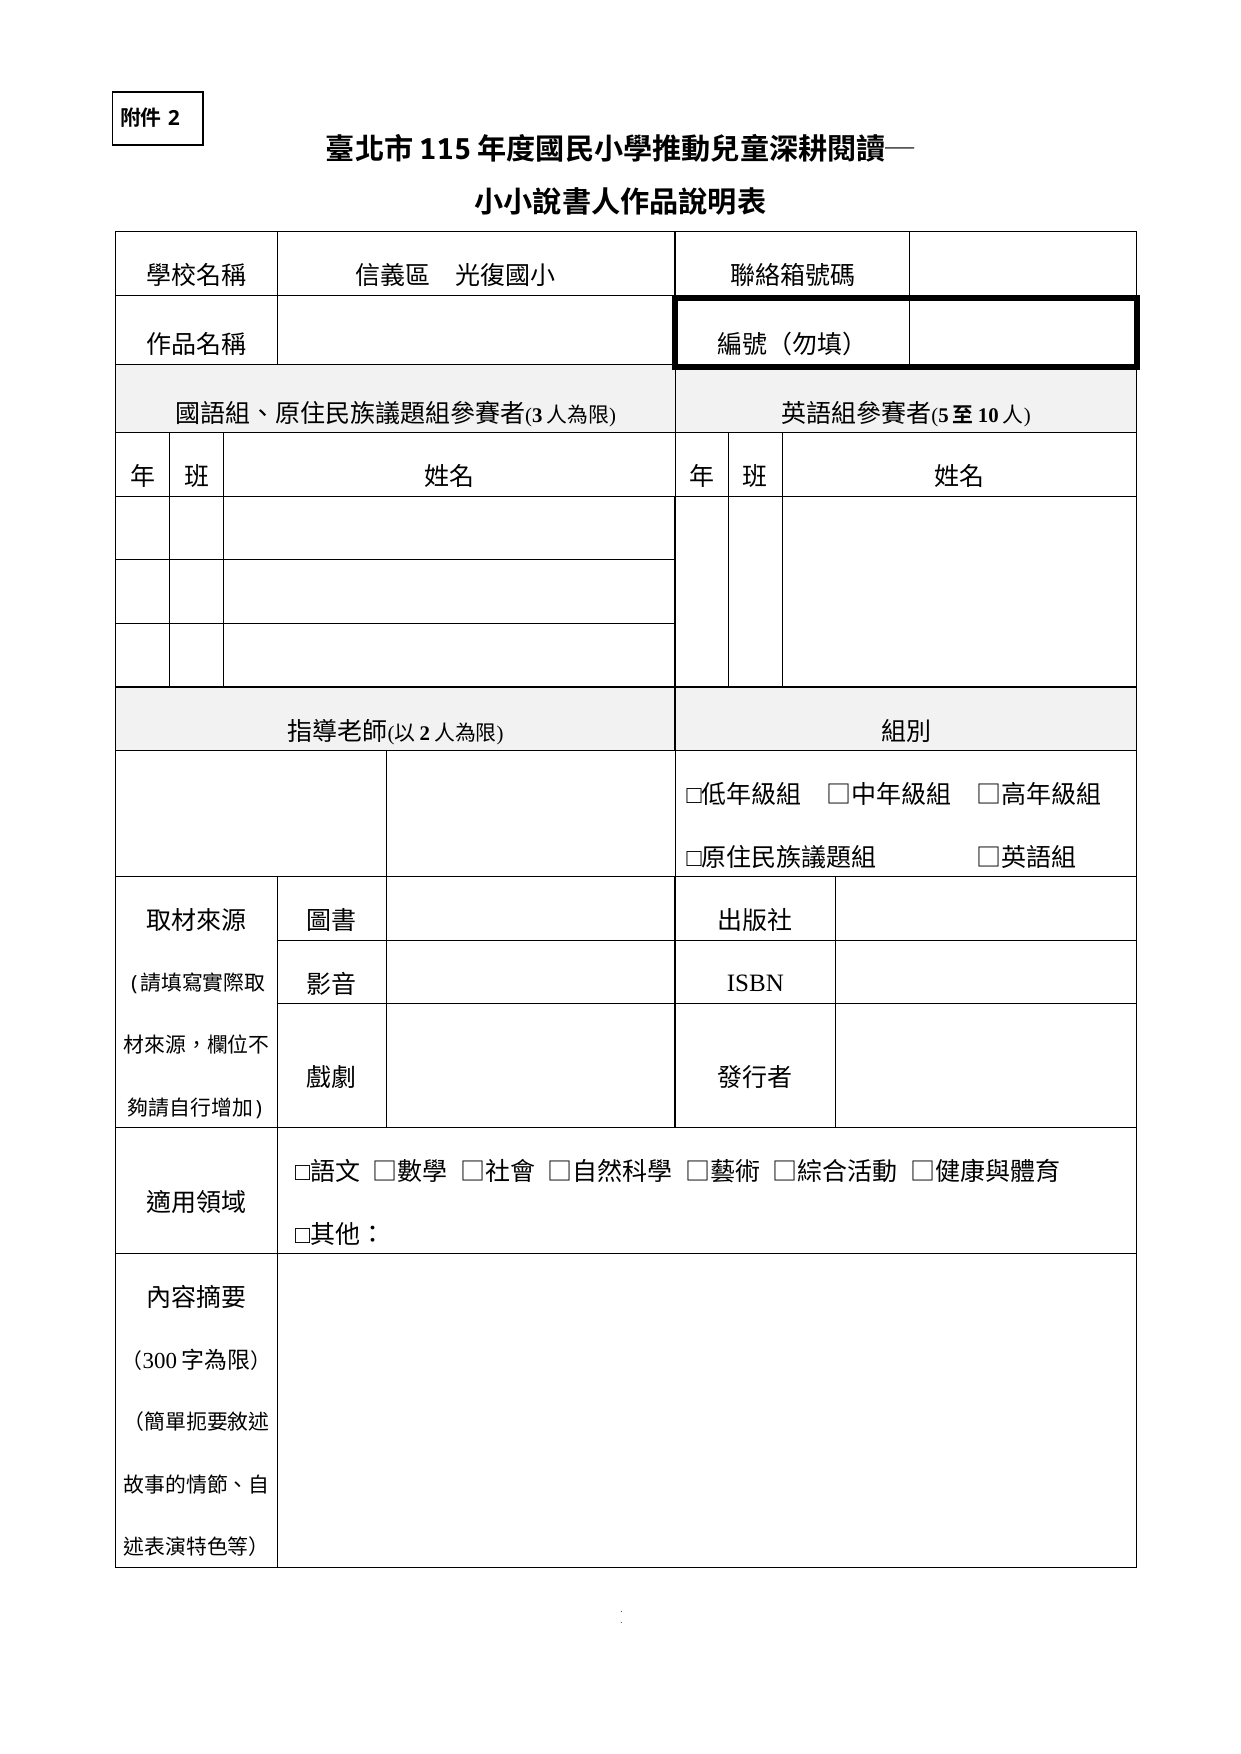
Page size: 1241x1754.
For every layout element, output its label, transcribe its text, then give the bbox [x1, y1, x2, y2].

table_cell 作品名稱 [116, 296, 277, 363]
table_cell ISBN [676, 941, 835, 1003]
table_cell [224, 497, 674, 559]
table_cell 編號（勿填） [678, 301, 909, 363]
table_cell [278, 296, 672, 363]
table_cell 年 [116, 433, 169, 496]
table_cell 姓名 [783, 433, 1136, 496]
table_cell [387, 941, 674, 1003]
table_header 聯絡箱號碼 [676, 232, 909, 295]
table_cell [836, 877, 1136, 939]
table_cell □語文 □數學 □社會 □自然科學 □藝術 □綜合活動 □健康與體育 □其他： [278, 1128, 1136, 1253]
table_cell [170, 624, 223, 686]
table_cell [910, 301, 1134, 363]
table_cell [224, 560, 674, 623]
table_cell 英語組參賽者(5至10人) [676, 370, 1136, 432]
table_cell [116, 497, 169, 559]
table_cell [387, 751, 675, 876]
table_header [910, 232, 1136, 295]
table_cell 年 [676, 433, 728, 496]
table_cell [783, 497, 1136, 686]
text 小小說書人作品說明表 [112, 178, 1128, 221]
table_cell 出版社 [676, 877, 835, 939]
table_cell 國語組、原住民族議題組參賽者(3人為限) [116, 365, 675, 432]
table_cell 指導老師(以2人為限) [116, 688, 674, 750]
table_cell [224, 624, 674, 686]
table_cell 組別 [676, 688, 1136, 750]
table_cell 適用領域 [116, 1128, 277, 1253]
table_cell 取材來源 (請填寫實際取材來源，欄位不夠請自行增加) [116, 877, 277, 1127]
table_cell 班 [729, 433, 782, 496]
table_cell [676, 497, 728, 686]
table_cell 內容摘要 （300字為限） （簡單扼要敘述故事的情節、自述表演特色等） [116, 1254, 277, 1567]
table_header 學校名稱 [116, 232, 277, 295]
table_cell 班 [170, 433, 223, 496]
table_cell [387, 877, 674, 939]
table_cell □低年級組 □中年級組 □高年級組 □原住民族議題組 □英語組 [676, 751, 1136, 876]
text 臺北市115年度國民小學推動兒童深耕閱讀─ [112, 125, 1128, 168]
table_cell 戲劇 [278, 1004, 386, 1127]
table_cell [836, 941, 1136, 1003]
table_cell [116, 624, 169, 686]
table_cell [116, 751, 386, 876]
table_cell 發行者 [676, 1004, 835, 1127]
table_cell 姓名 [224, 433, 675, 496]
table_cell [170, 497, 223, 559]
table_cell [278, 1254, 1136, 1567]
table_header 信義區 光復國小 [278, 232, 674, 295]
table_cell 圖書 [278, 877, 386, 939]
table_cell [116, 560, 169, 623]
table_cell [729, 497, 782, 686]
table_cell [387, 1004, 674, 1127]
table_cell [836, 1004, 1136, 1127]
table_cell 影音 [278, 941, 386, 1003]
table_cell [170, 560, 223, 623]
